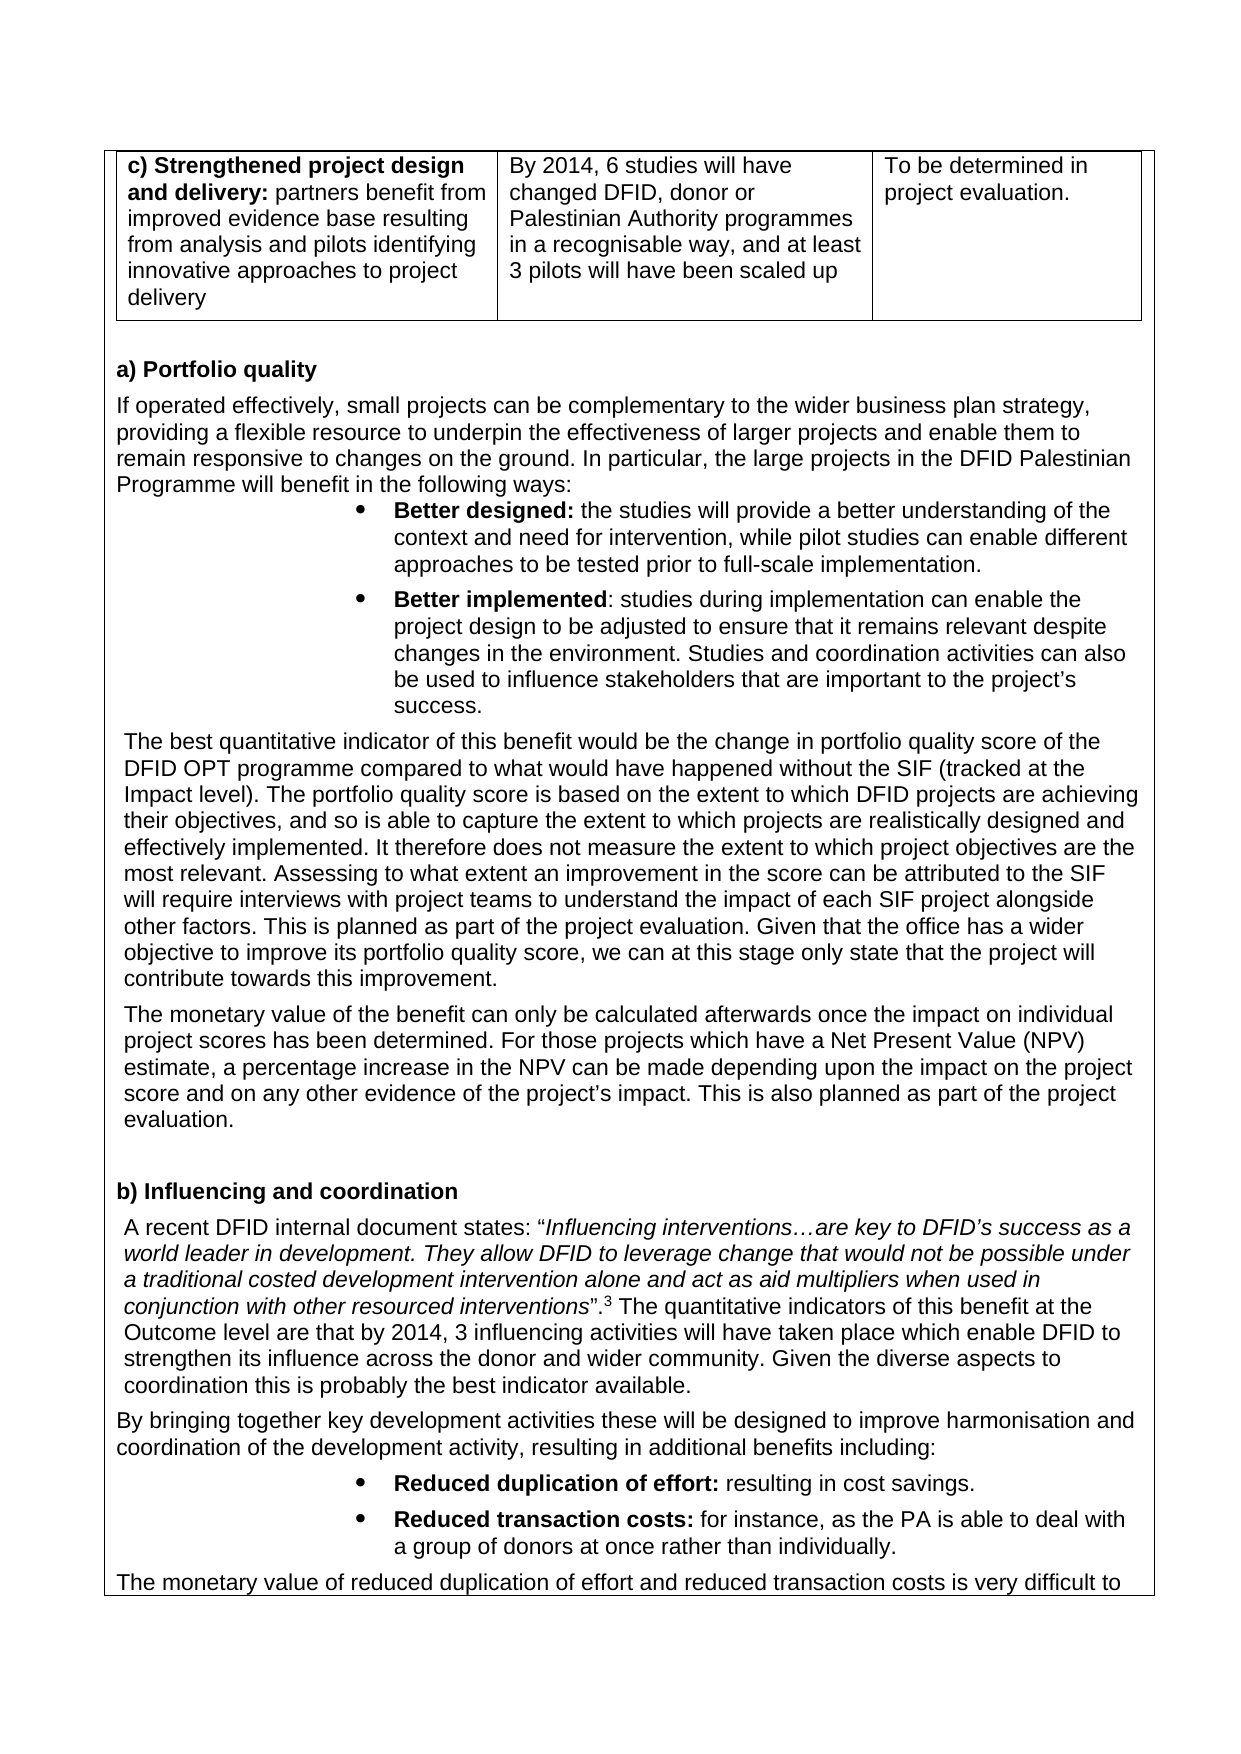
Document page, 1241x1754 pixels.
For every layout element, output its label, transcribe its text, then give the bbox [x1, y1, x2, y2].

table_cell By 2014, 6 studies will have changed DFID, donor or Palestinian Authority programmes in a recognisable way, and at least 3 pilots will have been scaled up [498, 152, 872, 319]
table_cell a) Portfolio quality If operated effectively, small projects can be complementary to the wider business plan strategy, providing a flexible resource to underpin the effectiveness of larger projects and enable them to remain responsive to changes on the ground. In particular, the large projects in the DFID Palestinian Programme will benefit in the following ways: Better designed: the studies will provide a better understanding of the context and need for intervention, while pilot studies can enable different approaches to be tested prior to full-scale implementation. Better implemented: studies during implementation can enable the project design to be adjusted to ensure that it remains relevant despite changes in the environment. Studies and coordination activities can also be used to influence stakeholders that are important to the project’s success. The best quantitative indicator of this benefit would be the change in portfolio quality score of the DFID OPT programme compared to what would have happened without the SIF (tracked at the Impact level). The portfolio quality score is based on the extent to which DFID projects are achieving their objectives, and so is able to capture the extent to which projects are realistically designed and effectively implemented. It therefore does not measure the extent to which project objectives are the most relevant. Assessing to what extent an improvement in the score can be attributed to the SIF will require interviews with project teams to understand the impact of each SIF project alongside other factors. This is planned as part of the project evaluation. Given that the office has a wider objective to improve its portfolio quality score, we can at this stage only state that the project will contribute towards this improvement. The monetary value of the benefit can only be calculated afterwards once the impact on individual project scores has been determined. For those projects which have a Net Present Value (NPV) estimate, a percentage increase in the NPV can be made depending upon the impact on the project score and on any other evidence of the project’s impact. This is also planned as part of the project evaluation. b) Influencing and coordination A recent DFID internal document states: “Influencing interventions…are key to DFID’s success as a world leader in development. They allow DFID to leverage change that would not be possible under a traditional costed development intervention alone and act as aid multipliers when used in conjunction with other resourced interventions”. The quantitative indicators of this benefit at the Outcome level are that by 2014, 3 influencing activities will have taken place which enable DFID to strengthen its influence across the donor and wider community. Given the diverse aspects to coordination this is probably the best indicator available. By bringing together key development activities these will be designed to improve harmonisation and coordination of the development activity, resulting in additional benefits including: Reduced duplication of effort: resulting in cost savings. Reduced transaction costs: for instance, as the PA is able to deal with a group of donors at once rather than individually. The monetary value of reduced duplication of effort and reduced transaction costs is very difficult to [105, 151, 1154, 1595]
table_cell To be determined in project evaluation. [873, 152, 1141, 319]
table_cell c) Strengthened project design and delivery: partners benefit from improved evidence base resulting from analysis and pilots identifying innovative approaches to project delivery [117, 152, 497, 319]
